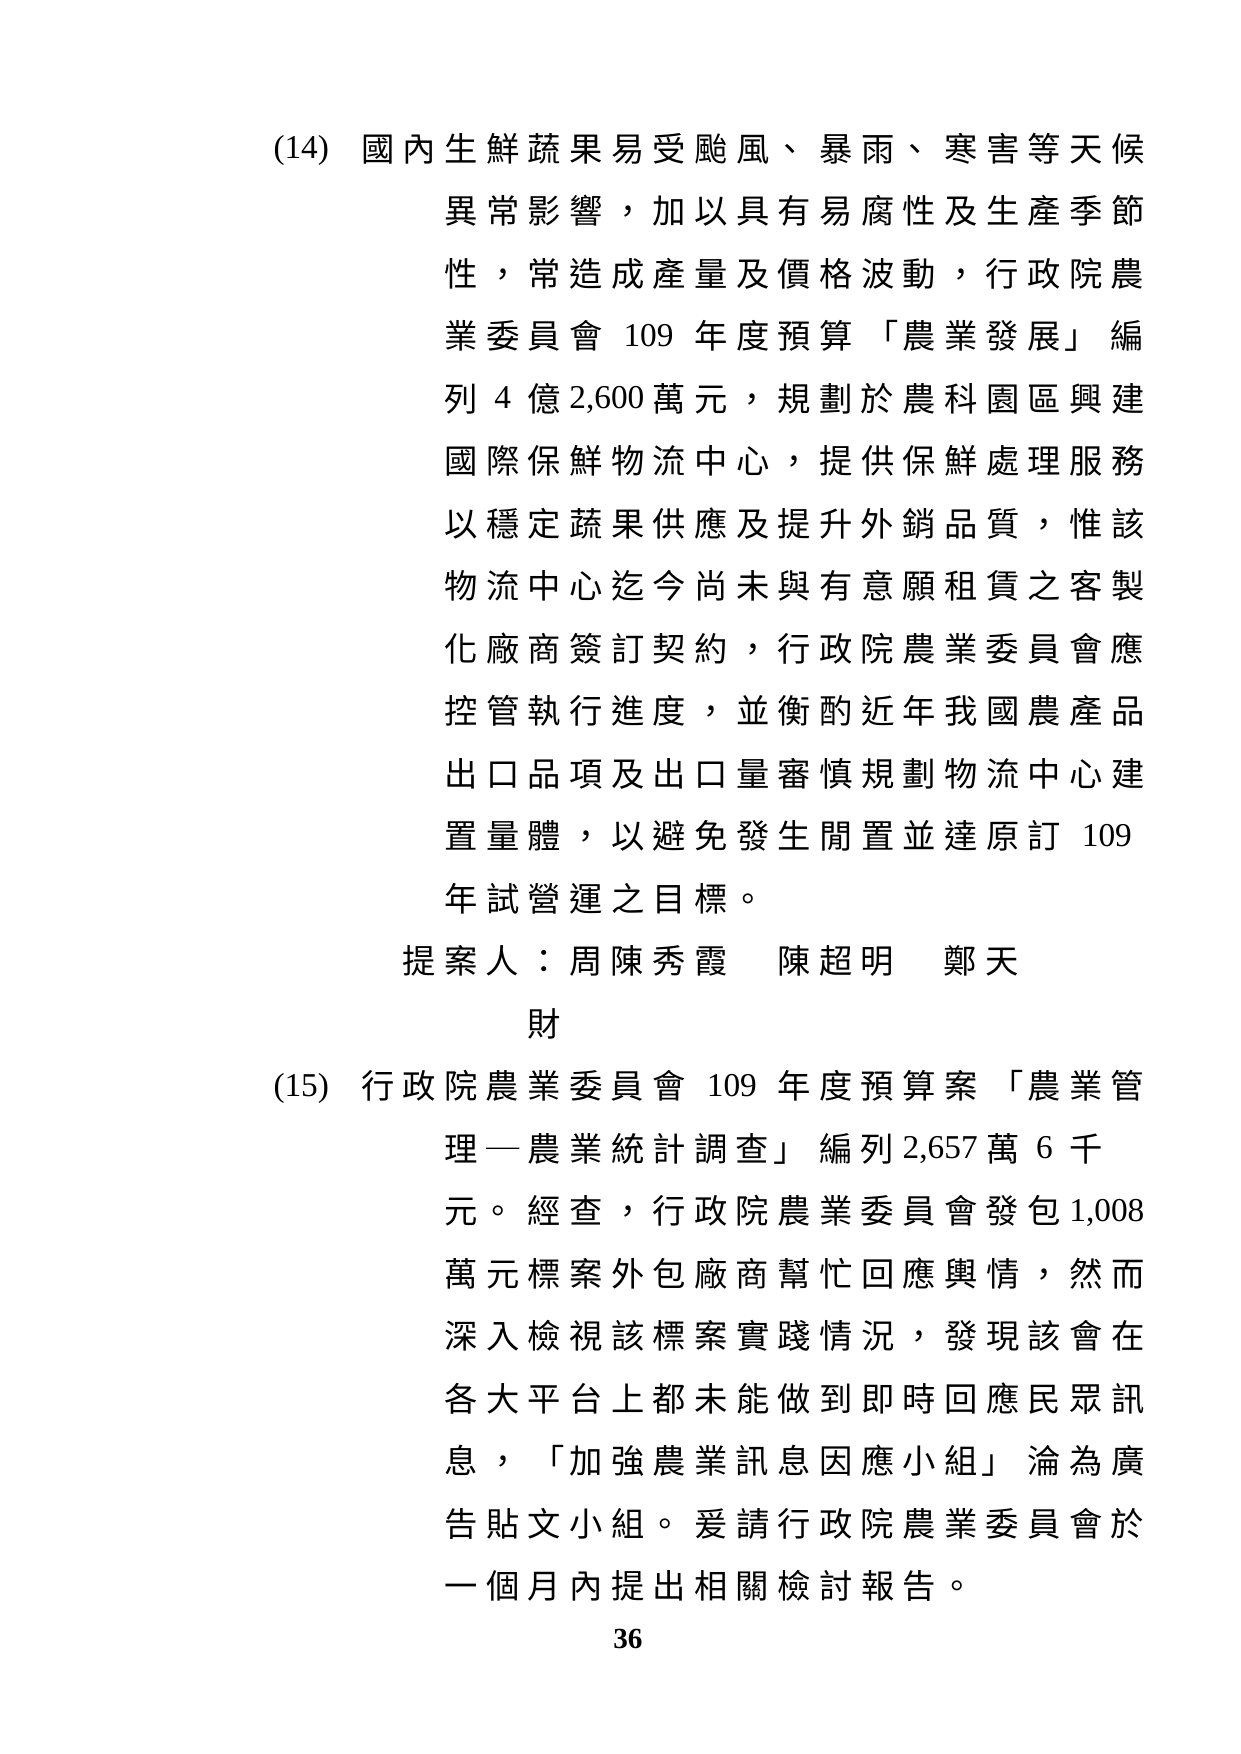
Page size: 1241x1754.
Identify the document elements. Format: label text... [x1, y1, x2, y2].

list 國內生鮮蔬果易受颱風、暴雨、寒害等天候異常影響，加以具有易腐性及生產季節性，常造成產量及價格波動，行政院農業委員會109年度預算「農業發展」編列4億2,600萬元，規劃於農科園區興建國際保鮮物流中心，提供保鮮處理服務以穩定蔬果供應及提升外銷品質，惟該物流中心迄今尚未與有意願租賃之客製化廠商簽訂契約，行政院農業委員會應控管執行進度，並衡酌近年我國農產品出口品項及出口量審慎規劃物流中心建置量體，以避免發生閒置並達原訂109年試營運之目標。 [253, 105, 1148, 917]
list 行政院農業委員會109年度預算案「農業管理─農業統計調查」編列2,657萬6千元。經查，行政院農業委員會發包1,008萬元標案外包廠商幫忙回應輿情，然而深入檢視該標案實踐情況，發現該會在各大平台上都未能做到即時回應民眾訊息，「加強農業訊息因應小組」淪為廣告貼文小組。爰請行政院農業委員會於一個月內提出相關檢討報告。 [253, 1042, 1148, 1605]
text 提案人：周陳秀霞 陳超明 鄭天財 [384, 917, 1044, 1042]
